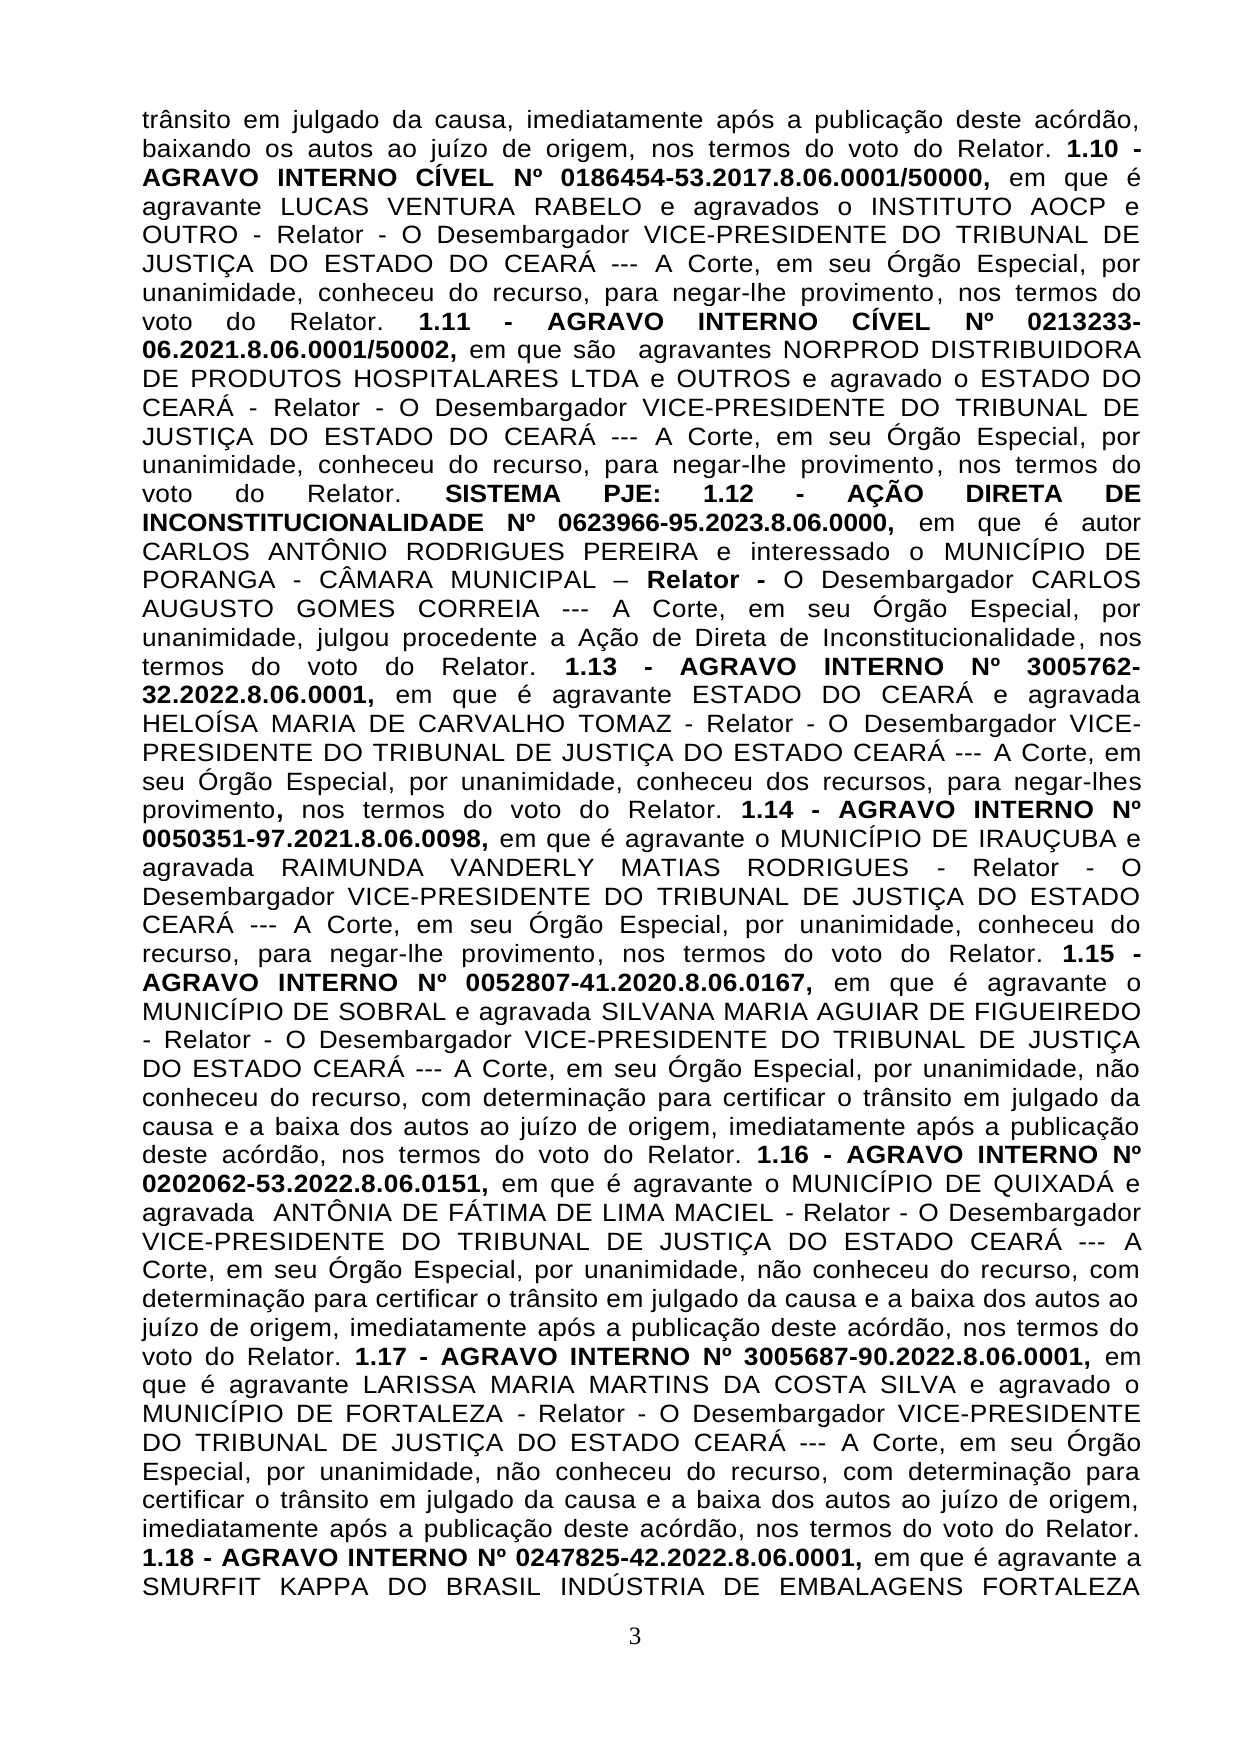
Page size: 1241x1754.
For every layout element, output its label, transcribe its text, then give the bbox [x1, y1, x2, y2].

text trânsito em julgado da causa, imediatamente após a publicação deste acórdão, baixando os autos ao juízo de origem, nos termos do voto do Relator. 1.10 - AGRAVO INTERNO CÍVEL Nº 0186454-53.2017.8.06.0001/50000, em que é agravante LUCAS VENTURA RABELO e agravados o INSTITUTO AOCP e OUTRO - Relator - O Desembargador VICE-PRESIDENTE DO TRIBUNAL DE JUSTIÇA DO ESTADO DO CEARÁ --- A Corte, em seu Órgão Especial, por unanimidade, conheceu do recurso, para negar-lhe provimento, nos termos do voto do Relator. 1.11 - AGRAVO INTERNO CÍVEL Nº 0213233-06.2021.8.06.0001/50002, em que são agravantes NORPROD DISTRIBUIDORA DE PRODUTOS HOSPITALARES LTDA e OUTROS e agravado o ESTADO DO CEARÁ - Relator - O Desembargador VICE-PRESIDENTE DO TRIBUNAL DE JUSTIÇA DO ESTADO DO CEARÁ --- A Corte, em seu Órgão Especial, por unanimidade, conheceu do recurso, para negar-lhe provimento, nos termos do voto do Relator. SISTEMA PJE: 1.12 - AÇÃO DIRETA DE INCONSTITUCIONALIDADE Nº 0623966-95.2023.8.06.0000, em que é autor CARLOS ANTÔNIO RODRIGUES PEREIRA e interessado o MUNICÍPIO DE PORANGA - CÂMARA MUNICIPAL – Relator - O Desembargador CARLOS AUGUSTO GOMES CORREIA --- A Corte, em seu Órgão Especial, por unanimidade, julgou procedente a Ação de Direta de Inconstitucionalidade, nos termos do voto do Relator. 1.13 - AGRAVO INTERNO Nº 3005762-32.2022.8.06.0001, em que é agravante ESTADO DO CEARÁ e agravada HELOÍSA MARIA DE CARVALHO TOMAZ - Relator - O Desembargador VICE-PRESIDENTE DO TRIBUNAL DE JUSTIÇA DO ESTADO CEARÁ --- A Corte, em seu Órgão Especial, por unanimidade, conheceu dos recursos, para negar-lhes provimento, nos termos do voto do Relator. 1.14 - AGRAVO INTERNO Nº 0050351-97.2021.8.06.0098, em que é agravante o MUNICÍPIO DE IRAUÇUBA e agravada RAIMUNDA VANDERLY MATIAS RODRIGUES - Relator - O Desembargador VICE-PRESIDENTE DO TRIBUNAL DE JUSTIÇA DO ESTADO CEARÁ --- A Corte, em seu Órgão Especial, por unanimidade, conheceu do recurso, para negar-lhe provimento, nos termos do voto do Relator. 1.15 - AGRAVO INTERNO Nº 0052807-41.2020.8.06.0167, em que é agravante o MUNICÍPIO DE SOBRAL e agravada SILVANA MARIA AGUIAR DE FIGUEIREDO - Relator - O Desembargador VICE-PRESIDENTE DO TRIBUNAL DE JUSTIÇA DO ESTADO CEARÁ --- A Corte, em seu Órgão Especial, por unanimidade, não conheceu do recurso, com determinação para certificar o trânsito em julgado da causa e a baixa dos autos ao juízo de origem, imediatamente após a publicação deste acórdão, nos termos do voto do Relator. 1.16 - AGRAVO INTERNO Nº 0202062-53.2022.8.06.0151, em que é agravante o MUNICÍPIO DE QUIXADÁ e agravada ANTÔNIA DE FÁTIMA DE LIMA MACIEL - Relator - O Desembargador VICE-PRESIDENTE DO TRIBUNAL DE JUSTIÇA DO ESTADO CEARÁ --- A Corte, em seu Órgão Especial, por unanimidade, não conheceu do recurso, com determinação para certificar o trânsito em julgado da causa e a baixa dos autos ao juízo de origem, imediatamente após a publicação deste acórdão, nos termos do voto do Relator. 1.17 - AGRAVO INTERNO Nº 3005687-90.2022.8.06.0001, em que é agravante LARISSA MARIA MARTINS DA COSTA SILVA e agravado o MUNICÍPIO DE FORTALEZA - Relator - O Desembargador VICE-PRESIDENTE DO TRIBUNAL DE JUSTIÇA DO ESTADO CEARÁ --- A Corte, em seu Órgão Especial, por unanimidade, não conheceu do recurso, com determinação para certificar o trânsito em julgado da causa e a baixa dos autos ao juízo de origem, imediatamente após a publicação deste acórdão, nos termos do voto do Relator. 1.18 - AGRAVO INTERNO Nº 0247825-42.2022.8.06.0001, em que é agravante a SMURFIT KAPPA DO BRASIL INDÚSTRIA DE EMBALAGENS FORTALEZA [142, 105, 1142, 1600]
